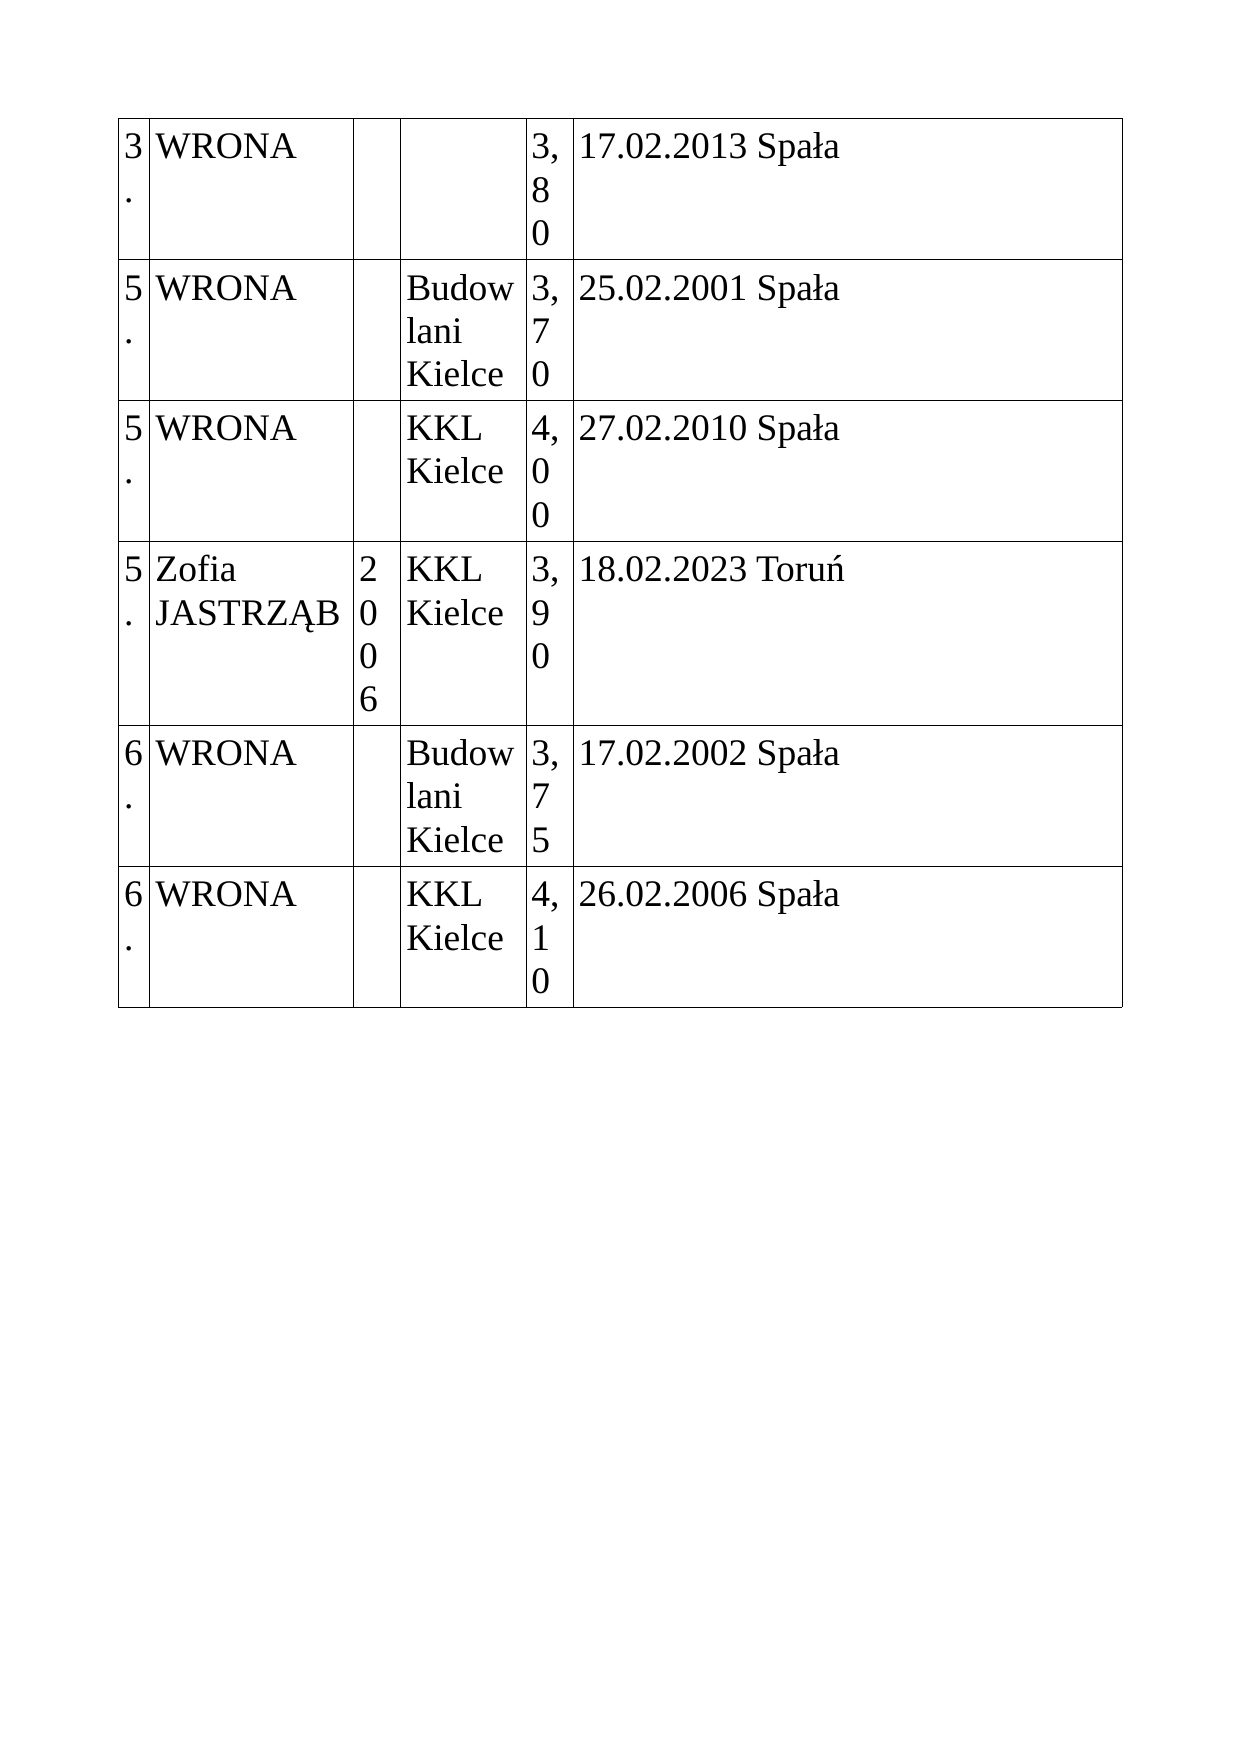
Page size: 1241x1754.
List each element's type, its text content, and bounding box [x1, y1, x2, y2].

table_cell 6. [119, 726, 149, 866]
table_cell 6. [119, 867, 149, 1007]
table_cell [354, 260, 400, 400]
table_cell 17.02.2002 Spała [574, 726, 1122, 866]
table_cell 5. [119, 542, 149, 725]
table_cell 5. [119, 260, 149, 400]
table_cell Zofia JASTRZĄB [150, 542, 353, 725]
table_cell Budowlani Kielce [401, 260, 526, 400]
table_cell WRONA [150, 401, 353, 541]
table_cell 2006 [354, 542, 400, 725]
table_cell KKL Kielce [401, 542, 526, 725]
table_cell 3,90 [527, 542, 573, 725]
table_cell [354, 401, 400, 541]
table_cell 3,80 [527, 119, 573, 259]
table_cell 25.02.2001 Spała [574, 260, 1122, 400]
table_cell 3. [119, 119, 149, 259]
table_cell 3,75 [527, 726, 573, 866]
table_cell WRONA [150, 867, 353, 1007]
table_cell 4,10 [527, 867, 573, 1007]
table_cell 4,00 [527, 401, 573, 541]
table_cell WRONA [150, 260, 353, 400]
table_cell WRONA [150, 726, 353, 866]
table_cell 3,70 [527, 260, 573, 400]
table_cell 18.02.2023 Toruń [574, 542, 1122, 725]
table_cell KKL Kielce [401, 867, 526, 1007]
table_cell [354, 119, 400, 259]
table_cell [354, 726, 400, 866]
table_cell [354, 867, 400, 1007]
table_cell WRONA [150, 119, 353, 259]
table_cell 27.02.2010 Spała [574, 401, 1122, 541]
table_cell [401, 119, 526, 259]
table_cell KKL Kielce [401, 401, 526, 541]
table_cell Budowlani Kielce [401, 726, 526, 866]
table_cell 5. [119, 401, 149, 541]
table_cell 17.02.2013 Spała [574, 119, 1122, 259]
table_cell 26.02.2006 Spała [574, 867, 1122, 1007]
